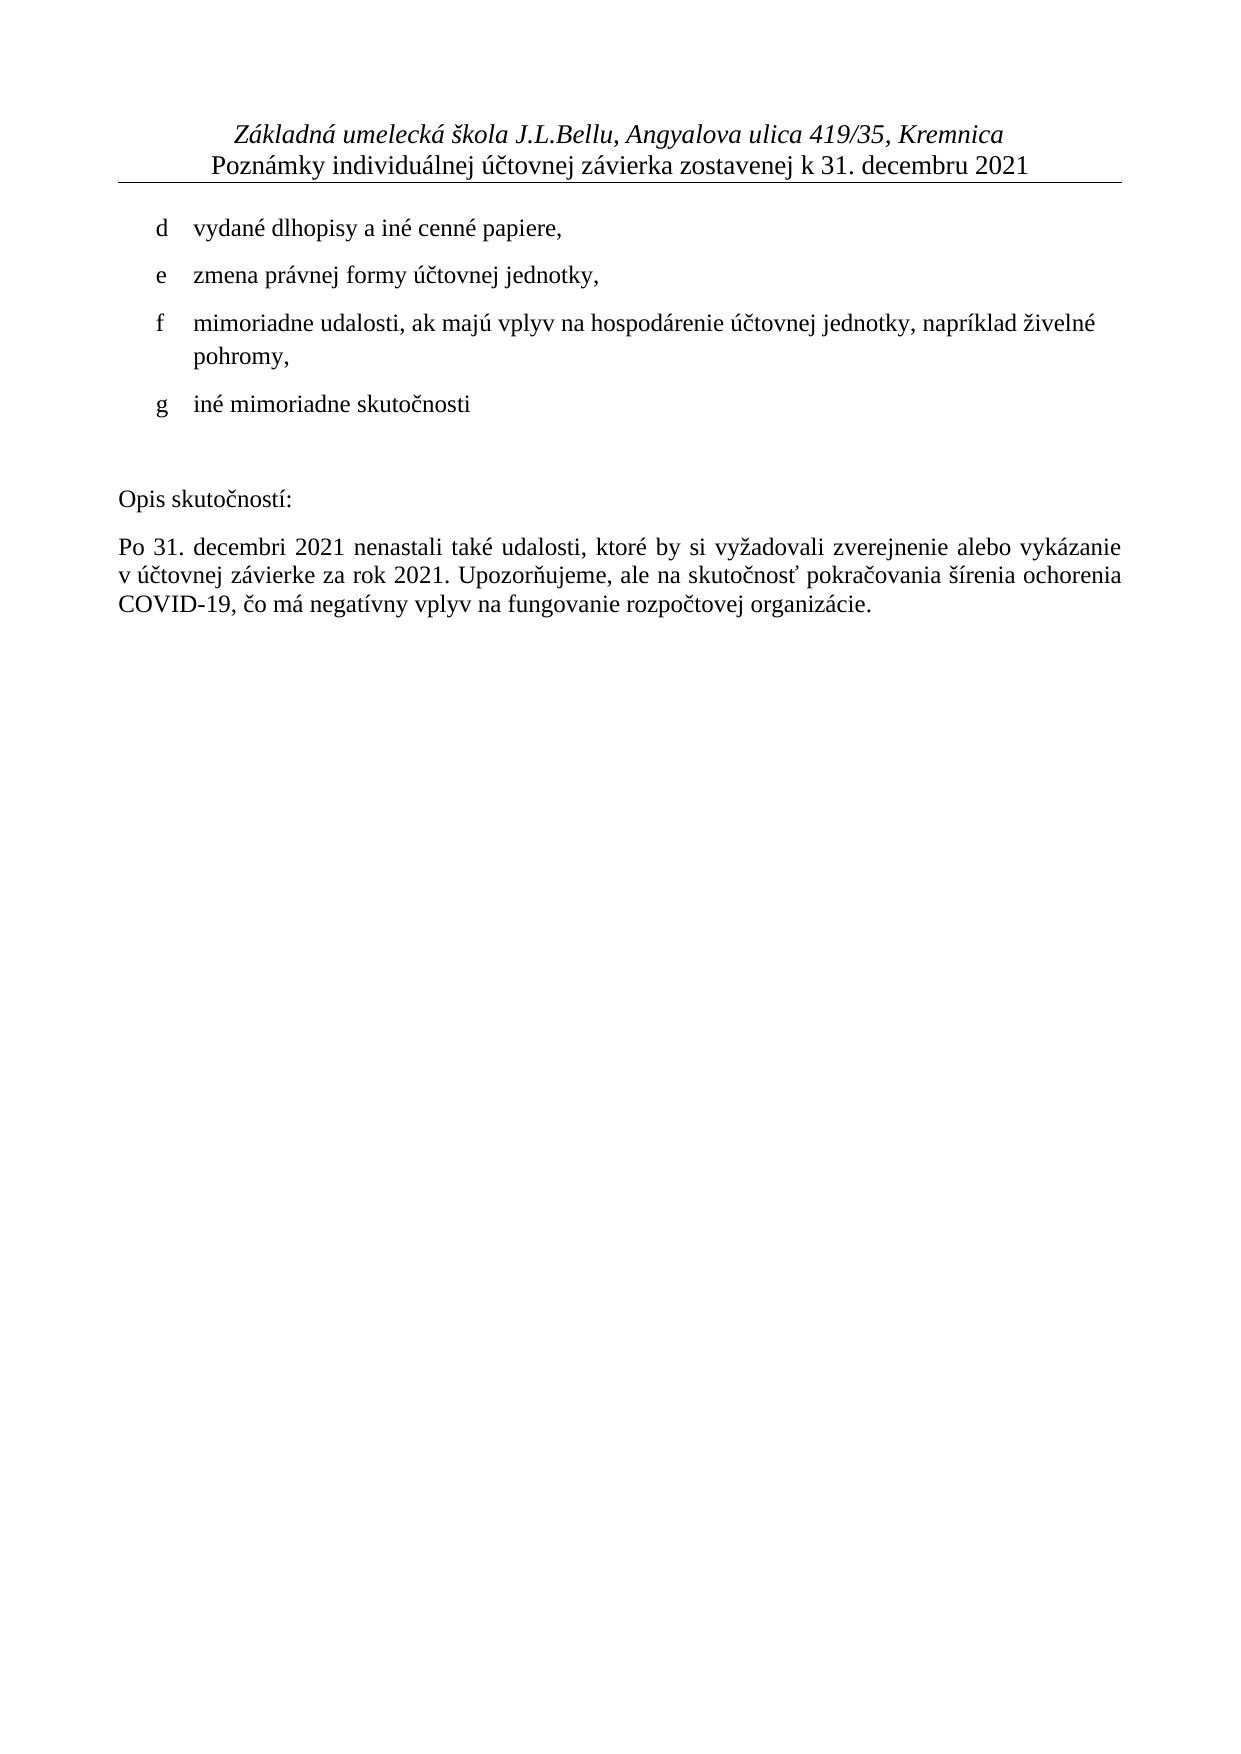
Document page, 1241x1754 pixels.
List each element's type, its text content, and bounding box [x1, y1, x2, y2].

list vydané dlhopisy a iné cenné papiere, [156, 213, 1122, 242]
list mimoriadne udalosti, ak majú vplyv na hospodárenie účtovnej jednotky, napríklad živelné pohromy, [156, 308, 1122, 370]
text Opis skutočností: [118, 484, 1122, 513]
list zmena právnej formy účtovnej jednotky, [156, 261, 1122, 289]
text Po 31. decembri 2021 nenastali také udalosti, ktoré by si vyžadovali zverejnenie alebo vykázanie v účtovnej závierke za rok 2021. Upozorňujeme, ale na skutočnosť pokračovania šírenia ochorenia COVID-19, čo má negatívny vplyv na fungovanie rozpočtovej organizácie. [118, 532, 1122, 618]
list iné mimoriadne skutočnosti [156, 389, 1122, 418]
